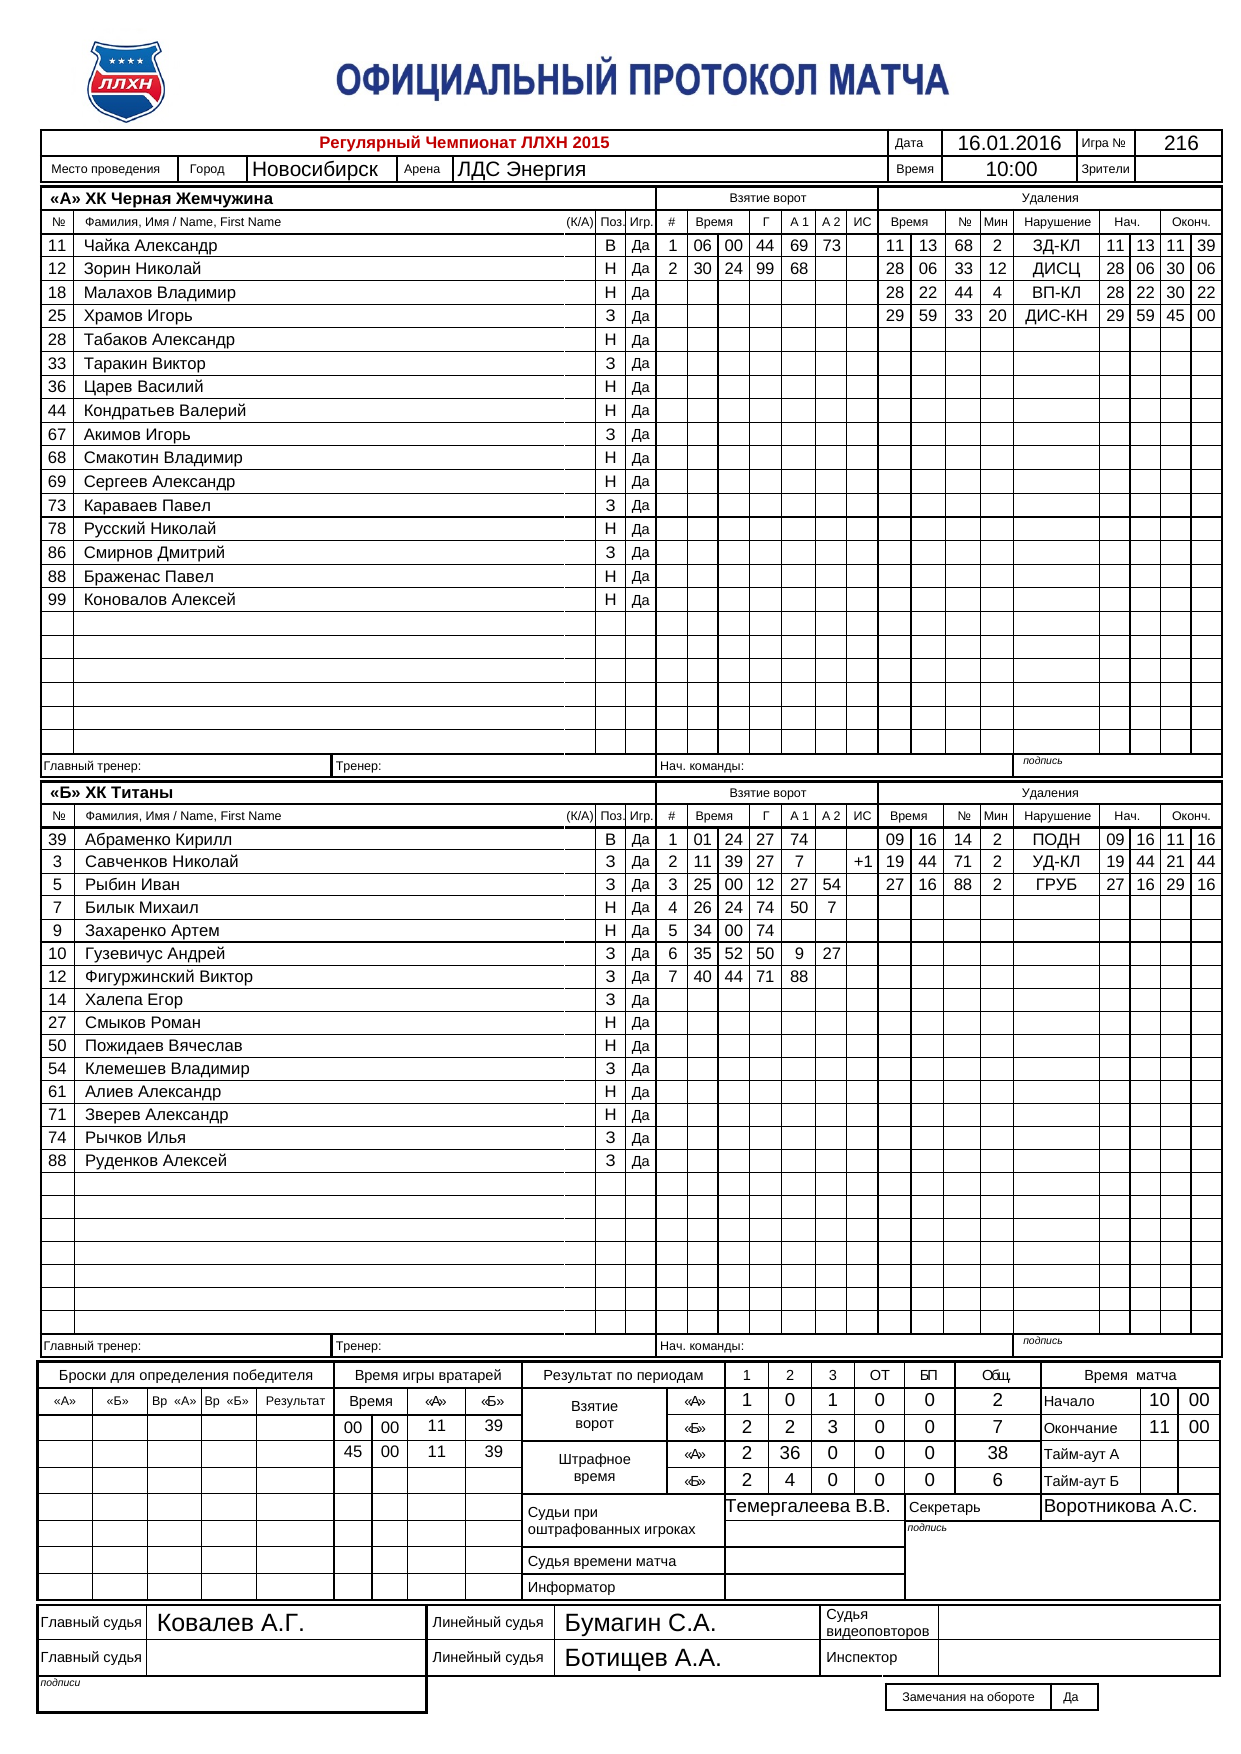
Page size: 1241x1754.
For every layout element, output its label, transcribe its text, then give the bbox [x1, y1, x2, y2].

table_cell [816, 376, 846, 398]
table_cell Нач. [1100, 211, 1160, 233]
table_cell [1131, 1081, 1160, 1103]
table_cell [1014, 1150, 1099, 1172]
table_cell [847, 1081, 877, 1103]
table_cell [1014, 1311, 1099, 1333]
table_cell [719, 1150, 749, 1172]
table_cell [719, 1265, 749, 1287]
table_cell [1131, 1058, 1160, 1079]
table_cell [565, 1219, 595, 1241]
table_cell 27 [42, 1012, 74, 1033]
table_cell [565, 423, 595, 445]
table_cell 50 [782, 896, 815, 918]
table_cell [750, 1104, 781, 1126]
table_cell [750, 281, 781, 303]
table_cell 61 [42, 1081, 74, 1103]
table_cell [750, 328, 781, 351]
table_cell Сергеев Александр [74, 470, 564, 493]
table_cell [912, 683, 945, 706]
table_cell [1192, 470, 1221, 493]
table_cell [719, 636, 749, 658]
table_cell [1192, 1058, 1221, 1079]
table_cell [750, 565, 781, 587]
table_cell [1014, 1058, 1099, 1079]
table_cell [1131, 352, 1160, 374]
table_cell [565, 829, 595, 849]
table_cell [1131, 588, 1160, 611]
table_header Время матча [1042, 1363, 1219, 1387]
table_cell [1100, 1288, 1129, 1310]
table_cell [1014, 446, 1099, 469]
table_cell 00 [1179, 1415, 1219, 1440]
table_cell [1192, 423, 1221, 445]
table_cell [565, 966, 595, 987]
table_cell [1161, 423, 1190, 445]
table_cell [626, 1265, 655, 1287]
table_cell [782, 659, 815, 682]
table_cell [946, 399, 980, 422]
table_cell Н [596, 1104, 625, 1126]
table_cell Да [626, 588, 655, 611]
table_cell [688, 376, 717, 398]
table_cell [879, 612, 910, 634]
table_header Время игры вратарей [335, 1363, 521, 1387]
table_cell [879, 423, 910, 445]
table_cell [39, 1547, 92, 1573]
table_cell 0 [812, 1468, 854, 1493]
table_cell [1014, 943, 1099, 964]
table_cell подпись [906, 1522, 1219, 1599]
table_cell Время [879, 805, 943, 826]
table_cell [688, 494, 717, 516]
table_cell [1192, 1242, 1221, 1264]
table_cell [1100, 328, 1129, 351]
table_cell [719, 1035, 749, 1057]
table_cell [981, 494, 1013, 516]
table_cell [946, 565, 980, 587]
table_cell 39 [42, 829, 74, 849]
table_cell Да [626, 235, 655, 256]
table_cell [1131, 1104, 1160, 1126]
table_cell [847, 281, 877, 303]
table_cell [565, 943, 595, 964]
table_cell [657, 659, 687, 682]
table_cell [1014, 636, 1099, 658]
table_cell Да [626, 423, 655, 445]
table_cell З [596, 352, 625, 374]
table_cell [981, 1104, 1013, 1126]
table_cell [688, 1196, 717, 1218]
table_cell [657, 328, 687, 351]
table_cell [782, 1242, 815, 1264]
table_cell [408, 1468, 465, 1493]
table_cell Вр «Б» [202, 1389, 256, 1413]
table_cell 16 [1131, 874, 1160, 895]
table_cell [75, 1173, 564, 1195]
table_cell Зверев Александр [75, 1104, 564, 1126]
table_cell [816, 1104, 846, 1126]
table_cell [1100, 1196, 1129, 1218]
table_cell [816, 1242, 846, 1264]
table_cell [373, 1521, 407, 1546]
table_cell [782, 1288, 815, 1310]
table_cell [1161, 399, 1190, 422]
table_cell [1192, 446, 1221, 469]
table_cell [912, 399, 945, 422]
table_cell [1192, 966, 1221, 987]
table_cell [912, 612, 945, 634]
table_cell [944, 1012, 980, 1033]
table_cell 00 [719, 235, 749, 256]
table_cell [1161, 943, 1190, 964]
table_cell [879, 352, 910, 374]
table_cell [688, 989, 717, 1011]
table_cell Да [626, 1058, 655, 1079]
table_cell Время [879, 211, 945, 233]
table_cell [1161, 1104, 1190, 1126]
table_cell [565, 352, 595, 374]
table_cell [1014, 1242, 1099, 1264]
table_cell [816, 1081, 846, 1103]
table_cell 39 [466, 1416, 521, 1440]
table_cell [1100, 423, 1129, 445]
table_cell [657, 399, 687, 422]
table_cell Пожидаев Вячеслав [75, 1035, 564, 1057]
table_cell Н [596, 257, 625, 280]
table_cell [981, 541, 1013, 564]
table_cell Да [626, 896, 655, 918]
table_cell 88 [782, 966, 815, 987]
table_cell 3 [812, 1415, 854, 1440]
table_cell [565, 707, 595, 729]
table_cell [719, 1127, 749, 1149]
table_cell [565, 399, 595, 422]
table_cell [946, 470, 980, 493]
table_cell Да [626, 446, 655, 469]
table_cell [782, 707, 815, 729]
table_cell [816, 541, 846, 564]
table_cell [782, 352, 815, 374]
table_cell [1014, 966, 1099, 987]
table_cell [1161, 328, 1190, 351]
table_cell [1100, 1150, 1129, 1172]
table_cell [1100, 707, 1129, 729]
table_cell 22 [1131, 281, 1160, 303]
table_cell [1131, 328, 1160, 351]
table_cell Тренер: [333, 1335, 655, 1356]
table_cell [782, 1219, 815, 1241]
table_cell [1192, 659, 1221, 682]
table_cell [565, 1035, 595, 1057]
table_cell [944, 1081, 980, 1103]
table_cell [816, 966, 846, 987]
table_cell [1131, 1219, 1160, 1241]
table_header Замечания на обороте [887, 1685, 1050, 1709]
table_cell [148, 1416, 201, 1440]
table_cell [1131, 1012, 1160, 1033]
table_cell [688, 565, 717, 587]
table_cell Да [626, 989, 655, 1011]
table_cell [981, 1265, 1013, 1287]
table_cell [879, 1311, 910, 1333]
table_cell 16 [912, 874, 943, 895]
table_cell Руденков Алексей [75, 1150, 564, 1172]
table_cell [1100, 588, 1129, 611]
table_cell [981, 1035, 1013, 1057]
table_cell Оконч. [1161, 805, 1221, 826]
table_cell [626, 636, 655, 658]
table_cell [816, 730, 846, 753]
table_cell 0 [812, 1442, 854, 1467]
table_cell [750, 612, 781, 634]
table_cell [879, 683, 910, 706]
table_cell [981, 352, 1013, 374]
table_cell 35 [688, 943, 717, 964]
table_cell 14 [944, 829, 980, 849]
table_cell А 1 [782, 211, 815, 233]
table_cell [719, 1196, 749, 1218]
table_cell З [596, 850, 625, 872]
table_cell [981, 376, 1013, 398]
table_cell [1131, 1173, 1160, 1195]
table_cell [847, 659, 877, 682]
table_cell [750, 376, 781, 398]
table_cell [981, 683, 1013, 706]
table_cell З [596, 1058, 625, 1079]
table_cell [879, 989, 910, 1011]
table_cell [981, 730, 1013, 753]
table_cell 54 [816, 874, 846, 895]
table_cell [1014, 494, 1099, 516]
table_cell [565, 494, 595, 516]
table_cell [879, 518, 910, 540]
table_cell [93, 1468, 147, 1493]
table_cell [816, 636, 846, 658]
table_cell [565, 470, 595, 493]
table_cell Да [626, 494, 655, 516]
table_cell Караваев Павел [74, 494, 564, 516]
table_cell 99 [750, 257, 781, 280]
table_cell [688, 1311, 717, 1333]
table_cell [373, 1468, 407, 1493]
table_cell [596, 1196, 625, 1218]
table_cell [42, 1242, 74, 1264]
table_cell 06 [688, 235, 717, 256]
table_cell 19 [879, 850, 910, 872]
table_cell [1161, 376, 1190, 398]
table_cell Судья времени матча [523, 1548, 724, 1573]
table_cell З [596, 494, 625, 516]
table_cell 13 [1131, 235, 1160, 256]
table_cell [565, 305, 595, 327]
table_cell [565, 659, 595, 682]
table_cell [657, 518, 687, 540]
table_cell [657, 1012, 687, 1033]
table_cell [782, 376, 815, 398]
table_cell [912, 565, 945, 587]
table_cell 11 [42, 235, 73, 256]
table_cell [946, 518, 980, 540]
table_cell 86 [42, 541, 73, 564]
table_cell 1 [657, 235, 687, 256]
table_cell [408, 1574, 465, 1599]
table_cell [944, 1265, 980, 1287]
table_cell [981, 943, 1013, 964]
table_cell УД-КЛ [1014, 850, 1099, 872]
table_cell [847, 730, 877, 753]
table_cell Халепа Егор [75, 989, 564, 1011]
table_cell Н [596, 920, 625, 941]
table_cell [1100, 1219, 1129, 1241]
table_cell [719, 541, 749, 564]
table_cell Таракин Виктор [74, 352, 564, 374]
table_cell 2 [726, 1415, 768, 1440]
table_cell [657, 305, 687, 327]
table_cell [565, 920, 595, 941]
table_cell [1192, 328, 1221, 351]
table_cell [1161, 920, 1190, 941]
table_cell [782, 446, 815, 469]
table_cell [946, 730, 980, 753]
table_cell [1161, 565, 1190, 587]
table_cell 45 [1161, 305, 1190, 327]
table_cell 6 [657, 943, 687, 964]
table_cell [626, 1196, 655, 1218]
table_cell [719, 1311, 749, 1333]
table_cell Г [750, 211, 781, 233]
table_cell З [596, 423, 625, 445]
table_cell [1131, 518, 1160, 540]
table_cell 16 [912, 829, 943, 849]
table_cell [750, 1127, 781, 1149]
table_cell [1100, 399, 1129, 422]
table_cell [946, 683, 980, 706]
table_cell [1161, 612, 1190, 634]
table_cell [946, 588, 980, 611]
table_cell Судьи при оштрафованных игроках [523, 1495, 724, 1546]
table_cell [1192, 612, 1221, 634]
table_cell 34 [688, 920, 717, 941]
table_cell [719, 1242, 749, 1264]
table_cell # [657, 211, 687, 233]
table_cell [565, 1058, 595, 1079]
table_cell [750, 1058, 781, 1079]
table_cell [816, 850, 846, 872]
table_cell [719, 376, 749, 398]
table_cell [981, 588, 1013, 611]
table_cell [257, 1574, 333, 1599]
table_cell [565, 257, 595, 280]
table_cell [1192, 1035, 1221, 1057]
table_cell 73 [816, 235, 846, 256]
table_cell [39, 1494, 92, 1520]
table_cell [1014, 1104, 1099, 1126]
table_cell [1131, 494, 1160, 516]
table_cell [93, 1494, 147, 1520]
table_cell [335, 1468, 371, 1493]
table_cell [1100, 943, 1129, 964]
table_cell [1161, 352, 1190, 374]
table_cell [719, 281, 749, 303]
table_cell 24 [719, 896, 749, 918]
table_cell 44 [719, 966, 749, 987]
table_cell [1014, 588, 1099, 611]
table_cell [1192, 352, 1221, 374]
table_cell [912, 1311, 943, 1333]
table_cell [1014, 470, 1099, 493]
table_cell [1192, 636, 1221, 658]
table_cell 36 [42, 376, 73, 398]
table_header Да [1052, 1685, 1097, 1709]
table_header БП [905, 1363, 954, 1387]
table_cell [847, 423, 877, 445]
table_cell [74, 730, 564, 753]
table_cell [981, 423, 1013, 445]
table_cell [847, 494, 877, 516]
table_cell [879, 1265, 910, 1287]
table_cell [946, 352, 980, 374]
table_cell [944, 896, 980, 918]
table_cell [750, 1196, 781, 1218]
table_cell Секретарь [906, 1495, 1040, 1520]
table_cell [657, 1173, 687, 1195]
table_cell 29 [1161, 874, 1190, 895]
table_cell [657, 588, 687, 611]
table_cell [946, 636, 980, 658]
table_cell ИС [847, 805, 877, 826]
table_cell З [596, 541, 625, 564]
table_cell [750, 494, 781, 516]
table_cell Захаренко Артем [75, 920, 564, 941]
table_cell [1192, 1173, 1221, 1195]
table_cell 36 [769, 1442, 811, 1467]
table_cell [719, 1058, 749, 1079]
table_cell [719, 730, 749, 753]
table_cell 16 [1131, 829, 1160, 849]
table_cell [1131, 376, 1160, 398]
table_cell [782, 470, 815, 493]
table_cell 2 [657, 257, 687, 280]
table_cell [719, 989, 749, 1011]
table_cell [847, 588, 877, 611]
table_cell Поз. [596, 805, 625, 826]
table_cell [657, 636, 687, 658]
table_cell [657, 1288, 687, 1310]
table_cell [1131, 636, 1160, 658]
table_cell [466, 1574, 521, 1599]
table_cell # [657, 805, 687, 826]
table_cell [1100, 541, 1129, 564]
table_header 1 [726, 1363, 768, 1387]
table_cell [596, 1242, 625, 1264]
table_cell [1100, 352, 1129, 374]
table_cell 21 [1161, 850, 1190, 872]
table_cell [626, 659, 655, 682]
table_cell Фамилия, Имя / Name, First Name [74, 211, 565, 233]
table_cell Н [596, 1035, 625, 1057]
table_cell [879, 1012, 910, 1033]
table_cell [1131, 683, 1160, 706]
table_cell [847, 989, 877, 1011]
table_cell [944, 1104, 980, 1126]
table_cell [782, 1311, 815, 1333]
table_cell [148, 1574, 201, 1599]
table_cell [1161, 707, 1190, 729]
table_cell [1131, 399, 1160, 422]
table_cell [944, 1219, 980, 1241]
table_cell [1131, 1035, 1160, 1057]
table_cell 67 [42, 423, 73, 445]
table_cell Да [626, 257, 655, 280]
table_cell [981, 1219, 1013, 1241]
table_cell [93, 1521, 147, 1546]
table_cell [981, 920, 1013, 941]
table_cell [688, 730, 717, 753]
table_cell 39 [1192, 235, 1221, 256]
table_header 2 [769, 1363, 811, 1387]
table_cell Начало [1042, 1389, 1140, 1413]
table_cell [565, 1012, 595, 1033]
table_cell [750, 423, 781, 445]
table_cell [816, 494, 846, 516]
table_cell Арена [398, 157, 452, 181]
table_cell [879, 1196, 910, 1218]
table_cell [944, 1127, 980, 1149]
table_cell [1192, 683, 1221, 706]
table_cell 11 [1161, 829, 1190, 849]
table_cell [1161, 494, 1190, 516]
table_cell [847, 1265, 877, 1287]
table_cell [408, 1521, 465, 1546]
table_cell 0 [769, 1389, 811, 1413]
table_cell [847, 352, 877, 374]
table_cell 88 [42, 1150, 74, 1172]
table_cell [981, 565, 1013, 587]
table_cell [912, 423, 945, 445]
table_cell [688, 518, 717, 540]
table_cell [657, 494, 687, 516]
table_cell 27 [750, 850, 781, 872]
table_cell [750, 1311, 781, 1333]
table_cell Окончание [1042, 1415, 1140, 1440]
table_cell 12 [42, 257, 73, 280]
table_cell [750, 1035, 781, 1057]
table_cell 2 [657, 850, 687, 872]
table_cell [657, 1196, 687, 1218]
table_cell [42, 1219, 74, 1241]
table_cell Поз. [596, 211, 625, 233]
table_cell Фамилия, Имя / Name, First Name [75, 805, 565, 826]
table_header Игра № [1078, 131, 1134, 155]
table_cell [912, 1288, 943, 1310]
table_cell [75, 1311, 564, 1333]
table_cell [1161, 1288, 1190, 1310]
table_cell Время [335, 1389, 407, 1413]
table_cell [719, 470, 749, 493]
table_cell [1131, 423, 1160, 445]
table_cell Да [626, 850, 655, 872]
table_cell [1161, 636, 1190, 658]
table_cell [879, 1127, 910, 1149]
table_header Результат по периодам [523, 1363, 724, 1387]
table_cell Нач. [1100, 805, 1160, 826]
table_cell [202, 1547, 256, 1573]
table_cell [1014, 541, 1099, 564]
table_cell 0 [905, 1389, 954, 1413]
table_cell [1014, 1265, 1099, 1287]
table_cell [1192, 1311, 1221, 1333]
table_cell 3 [42, 850, 74, 872]
table_cell Смирнов Дмитрий [74, 541, 564, 564]
table_cell [1161, 1219, 1190, 1241]
table_cell Да [626, 352, 655, 374]
table_cell Главный судья [39, 1606, 146, 1639]
table_cell [816, 1127, 846, 1149]
table_cell [750, 446, 781, 469]
table_cell [39, 1416, 92, 1440]
table_cell [75, 1196, 564, 1218]
table_cell 7 [816, 896, 846, 918]
table_cell Мин [981, 211, 1013, 233]
table_cell [912, 636, 945, 658]
table_cell [565, 1288, 595, 1310]
table_cell [944, 920, 980, 941]
table_cell [719, 1173, 749, 1195]
table_cell [1161, 470, 1190, 493]
table_cell [596, 707, 625, 729]
table_cell [847, 376, 877, 398]
table_cell [912, 588, 945, 611]
table_cell [912, 494, 945, 516]
table_cell [1161, 659, 1190, 682]
table_cell [42, 730, 73, 753]
table_cell [565, 1081, 595, 1103]
table_cell [565, 235, 595, 256]
table_cell [1014, 1196, 1099, 1218]
table_cell [847, 399, 877, 422]
table_cell 45 [335, 1441, 371, 1467]
table_cell Да [626, 470, 655, 493]
table_cell [750, 305, 781, 327]
table_cell [148, 1547, 201, 1573]
table_cell [816, 281, 846, 303]
table_cell 74 [750, 896, 781, 918]
table_cell Да [626, 305, 655, 327]
table_cell Кондратьев Валерий [74, 399, 564, 422]
table_cell [782, 494, 815, 516]
table_cell Да [626, 1104, 655, 1126]
table_cell [981, 896, 1013, 918]
table_cell [1192, 541, 1221, 564]
table_cell [688, 1035, 717, 1057]
table_cell Да [626, 829, 655, 849]
table_cell [946, 541, 980, 564]
table_cell [912, 943, 943, 964]
table_cell [1100, 1311, 1129, 1333]
table_cell [1161, 518, 1190, 540]
table_cell Н [596, 518, 625, 540]
table_cell 3 [657, 874, 687, 895]
table_cell [75, 1265, 564, 1287]
table_header Регулярный Чемпионат ЛЛХН 2015 [42, 131, 887, 155]
table_cell А 1 [782, 805, 815, 826]
table_cell [39, 1441, 92, 1467]
table_cell [816, 470, 846, 493]
table_cell [719, 494, 749, 516]
table_cell [816, 612, 846, 634]
table_cell Главный тренер: [42, 755, 330, 776]
table_cell [782, 565, 815, 587]
table_cell 27 [1100, 874, 1129, 895]
table_cell [847, 1311, 877, 1333]
table_cell Н [596, 376, 625, 398]
table_cell 2 [769, 1415, 811, 1440]
table_cell 9 [42, 920, 74, 941]
table_cell 24 [719, 829, 749, 849]
table_cell [847, 235, 877, 256]
table_cell Да [626, 966, 655, 987]
table_cell [946, 659, 980, 682]
table_cell «А» [668, 1442, 724, 1467]
table_cell З [596, 989, 625, 1011]
table_cell [912, 989, 943, 1011]
table_cell ВП-КЛ [1014, 281, 1099, 303]
table_cell № [42, 211, 73, 233]
table_cell [75, 1219, 564, 1241]
table_cell [565, 565, 595, 587]
table_cell 11 [408, 1416, 465, 1440]
table_cell 74 [750, 920, 781, 941]
table_cell ИС [847, 211, 877, 233]
table_cell [1014, 399, 1099, 422]
table_cell [981, 446, 1013, 469]
table_cell [719, 352, 749, 374]
table_cell [879, 659, 910, 682]
table_cell «Б » [466, 1389, 521, 1413]
table_cell [1100, 896, 1129, 918]
table_cell 0 [855, 1442, 904, 1467]
table_cell 78 [42, 518, 73, 540]
table_cell [847, 920, 877, 941]
table_cell (К/А) [565, 211, 595, 233]
table_cell [1131, 920, 1160, 941]
table_cell Н [596, 328, 625, 351]
table_cell 54 [42, 1058, 74, 1079]
table_cell Храмов Игорь [74, 305, 564, 327]
table_cell [1161, 1265, 1190, 1287]
table_cell [750, 1081, 781, 1103]
table_cell [1192, 1127, 1221, 1149]
table_cell [912, 1058, 943, 1079]
table_cell [912, 966, 943, 987]
table_cell 1 [812, 1389, 854, 1413]
table_cell [596, 636, 625, 658]
table_cell [816, 305, 846, 327]
table_cell 12 [42, 966, 74, 987]
table_cell [816, 1311, 846, 1333]
table_cell [981, 1196, 1013, 1218]
table_header 3 [812, 1363, 854, 1387]
table_cell Смакотин Владимир [74, 446, 564, 469]
table_cell «А» [668, 1389, 724, 1413]
table_cell [883, 1677, 1220, 1681]
table_cell [879, 376, 910, 398]
table_cell [782, 1173, 815, 1195]
table_cell [148, 1441, 201, 1467]
table_cell 74 [782, 829, 815, 849]
table_cell [1161, 1311, 1190, 1333]
table_cell [1014, 920, 1099, 941]
table_cell [688, 1081, 717, 1103]
table_cell 28 [879, 281, 910, 303]
table_cell [335, 1521, 371, 1546]
table_cell [816, 1196, 846, 1218]
table_cell [626, 1242, 655, 1264]
table_cell З [596, 874, 625, 895]
table_cell 16 [1192, 874, 1221, 895]
table_cell Зрители [1078, 157, 1134, 181]
table_cell [782, 328, 815, 351]
table_cell Нарушение [1014, 211, 1099, 233]
table_cell [912, 1173, 943, 1195]
table_cell [719, 1288, 749, 1310]
table_cell [719, 328, 749, 351]
table_cell [1100, 659, 1129, 682]
table_cell [565, 636, 595, 658]
table_cell [1161, 446, 1190, 469]
table_cell [1100, 1127, 1129, 1149]
table_cell Да [626, 1012, 655, 1033]
table_cell [657, 446, 687, 469]
table_cell [879, 328, 910, 351]
table_cell [847, 1196, 877, 1218]
table_cell [1014, 1035, 1099, 1057]
table_cell 20 [981, 305, 1013, 327]
table_cell 00 [719, 920, 749, 941]
table_cell [981, 707, 1013, 729]
table_cell 88 [42, 565, 73, 587]
table_cell [1014, 423, 1099, 445]
table_cell 2 [981, 829, 1013, 849]
table_cell Коновалов Алексей [74, 588, 564, 611]
table_cell [847, 896, 877, 918]
table_cell [1192, 1219, 1221, 1241]
table_cell [847, 1012, 877, 1033]
table_cell [1161, 588, 1190, 611]
table_cell «Б» [93, 1389, 147, 1413]
table_cell [750, 518, 781, 540]
table_cell [912, 328, 945, 351]
table_cell [39, 1574, 92, 1599]
table_cell [750, 541, 781, 564]
table_header ОТ [855, 1363, 904, 1387]
table_cell [750, 1219, 781, 1241]
table_header Удаления [879, 783, 1221, 803]
table_cell Главный судья [39, 1640, 146, 1675]
table_cell [782, 730, 815, 753]
table_cell № [946, 211, 980, 233]
table_cell Фигуржинский Виктор [75, 966, 564, 987]
table_cell [981, 989, 1013, 1011]
table_cell 39 [719, 850, 749, 872]
table_cell 27 [816, 943, 846, 964]
table_cell [565, 1242, 595, 1264]
table_cell [946, 707, 980, 729]
table_cell [1100, 1058, 1129, 1079]
table_cell [596, 730, 625, 753]
table_cell 59 [912, 305, 945, 327]
table_cell [750, 683, 781, 706]
table_cell [816, 518, 846, 540]
table_cell [782, 1265, 815, 1287]
table_cell Игр. [626, 805, 655, 826]
table_cell [981, 1242, 1013, 1264]
table_cell [202, 1494, 256, 1520]
table_cell 73 [42, 494, 73, 516]
table_cell 2 [956, 1389, 1040, 1413]
table_cell 9 [782, 943, 815, 964]
table_cell 71 [42, 1104, 74, 1126]
table_cell [816, 683, 846, 706]
table_cell 7 [657, 966, 687, 987]
table_cell Г [750, 805, 781, 826]
table_cell [847, 829, 877, 849]
table_cell [1131, 730, 1160, 753]
table_cell [657, 1265, 687, 1287]
table_cell 11 [1100, 235, 1129, 256]
table_cell [719, 565, 749, 587]
table_cell [912, 1035, 943, 1057]
table_cell Да [626, 281, 655, 303]
table_cell [847, 683, 877, 706]
table_cell 69 [42, 470, 73, 493]
table_cell [565, 1311, 595, 1333]
table_cell Клемешев Владимир [75, 1058, 564, 1079]
table_cell [596, 1311, 625, 1333]
table_cell 4 [981, 281, 1013, 303]
table_cell [946, 376, 980, 398]
table_cell [1014, 1173, 1099, 1195]
table_cell [1192, 588, 1221, 611]
table_cell [565, 874, 595, 895]
table_cell [782, 423, 815, 445]
table_cell Зорин Николай [74, 257, 564, 280]
table_cell [565, 850, 595, 872]
table_cell Тайм-аут Б [1042, 1468, 1140, 1493]
table_cell [93, 1441, 147, 1467]
table_cell 25 [688, 874, 717, 895]
table_cell [1014, 989, 1099, 1011]
table_cell [1100, 1081, 1129, 1103]
table_cell [847, 636, 877, 658]
table_cell [1131, 541, 1160, 564]
table_cell [1131, 896, 1160, 918]
table_cell [1014, 1081, 1099, 1103]
table_cell [335, 1547, 371, 1573]
table_cell [750, 636, 781, 658]
table_cell [1192, 399, 1221, 422]
table_cell 11 [1141, 1415, 1177, 1440]
table_cell [782, 1012, 815, 1033]
table_cell [816, 399, 846, 422]
table_cell [879, 446, 910, 469]
table_cell [596, 659, 625, 682]
table_cell [1100, 1035, 1129, 1057]
table_cell Нач. команды: [657, 755, 1012, 776]
table_cell [879, 541, 910, 564]
table_cell [1100, 518, 1129, 540]
table_cell [657, 1035, 687, 1057]
table_cell [1161, 683, 1190, 706]
table_cell [719, 399, 749, 422]
table_cell Тайм-аут А [1042, 1441, 1140, 1467]
table_cell [657, 1219, 687, 1241]
table_cell ДИС-КН [1014, 305, 1099, 327]
table_cell 27 [782, 874, 815, 895]
table_cell [688, 446, 717, 469]
table_cell Линейный судья [428, 1606, 554, 1639]
table_cell [1192, 1150, 1221, 1172]
table_cell [750, 588, 781, 611]
table_cell [688, 588, 717, 611]
table_cell [912, 1127, 943, 1149]
table_cell [657, 730, 687, 753]
table_cell подписи [39, 1677, 425, 1711]
table_cell [657, 1058, 687, 1079]
table_cell [565, 989, 595, 1011]
table_cell [688, 659, 717, 682]
table_cell Нач. команды: [657, 1335, 1012, 1356]
table_cell [74, 636, 564, 658]
table_cell [1014, 1219, 1099, 1241]
table_cell [912, 730, 945, 753]
table_cell [879, 1081, 910, 1103]
table_cell Да [626, 541, 655, 564]
table_cell [657, 612, 687, 634]
table_cell [596, 1219, 625, 1241]
table_cell № [42, 805, 74, 826]
table_cell [1014, 612, 1099, 634]
table_cell [816, 1265, 846, 1287]
table_cell [1131, 446, 1160, 469]
table_cell 44 [1192, 850, 1221, 872]
table_cell Да [626, 874, 655, 895]
table_cell [847, 1150, 877, 1172]
table_cell 4 [657, 896, 687, 918]
table_cell [879, 1035, 910, 1057]
table_cell [1131, 989, 1160, 1011]
table_cell «Б» [668, 1468, 724, 1493]
table_cell [565, 612, 595, 634]
table_cell [373, 1574, 407, 1599]
table_cell [1100, 1104, 1129, 1126]
table_cell 71 [750, 966, 781, 987]
table_cell Русский Николай [74, 518, 564, 540]
table_cell [1192, 1104, 1221, 1126]
table_cell Ботищев А.А. [555, 1640, 819, 1675]
table_cell [1131, 1242, 1160, 1264]
table_cell [688, 305, 717, 327]
table_cell [939, 1606, 1219, 1639]
table_cell [1179, 1468, 1219, 1493]
table_cell [1100, 446, 1129, 469]
table_cell [816, 659, 846, 682]
table_cell [782, 518, 815, 540]
table_cell [1192, 730, 1221, 753]
table_cell [688, 1173, 717, 1195]
table_cell [847, 1288, 877, 1310]
table_cell [847, 305, 877, 327]
table_cell [1100, 494, 1129, 516]
table_cell Н [596, 446, 625, 469]
table_cell 14 [42, 989, 74, 1011]
table_cell «А» [408, 1389, 465, 1413]
table_cell [879, 707, 910, 729]
table_cell Город [179, 157, 246, 181]
table_cell [1161, 1196, 1190, 1218]
table_cell [1131, 1196, 1160, 1218]
table_cell 2 [726, 1468, 768, 1493]
table_cell [657, 989, 687, 1011]
table_cell [981, 966, 1013, 987]
table_cell Мин [981, 805, 1013, 826]
table_cell [879, 730, 910, 753]
table_cell [912, 1196, 943, 1218]
table_cell [688, 1242, 717, 1264]
table_cell [657, 707, 687, 729]
table_cell [1131, 659, 1160, 682]
table_cell [750, 1012, 781, 1033]
table_cell [42, 612, 73, 634]
table_cell Н [596, 896, 625, 918]
table_cell [373, 1494, 407, 1520]
table_cell [1014, 1012, 1099, 1033]
table_cell Абраменко Кирилл [75, 829, 564, 849]
table_cell [565, 376, 595, 398]
table_cell Табаков Александр [74, 328, 564, 351]
table_cell [408, 1494, 465, 1520]
picture [5, 28, 1179, 129]
table_cell Да [626, 376, 655, 398]
table_cell [816, 1012, 846, 1033]
table_cell 00 [1179, 1389, 1219, 1413]
table_cell [750, 1242, 781, 1264]
table_cell [912, 659, 945, 682]
table_cell [981, 328, 1013, 351]
table_cell [912, 1219, 943, 1241]
table_cell 44 [750, 235, 781, 256]
table_cell 0 [855, 1468, 904, 1493]
table_cell 28 [1100, 281, 1129, 303]
table_cell 50 [750, 943, 781, 964]
table_cell [944, 1058, 980, 1079]
table_cell [912, 1150, 943, 1172]
table_cell Да [626, 399, 655, 422]
table_cell [42, 1196, 74, 1218]
table_cell [719, 612, 749, 634]
table_cell Н [596, 1012, 625, 1033]
table_cell [750, 1150, 781, 1172]
table_cell Да [626, 1035, 655, 1057]
table_cell [335, 1574, 371, 1599]
table_header Взятие ворот [657, 783, 877, 803]
table_cell [981, 1012, 1013, 1033]
table_cell 99 [42, 588, 73, 611]
table_cell 0 [855, 1389, 904, 1413]
table_cell [1192, 920, 1221, 941]
table_cell [408, 1547, 465, 1573]
table_cell 13 [912, 235, 945, 256]
table_cell 25 [42, 305, 73, 327]
table_cell [688, 612, 717, 634]
table_cell [688, 1265, 717, 1287]
table_cell 5 [657, 920, 687, 941]
table_cell [657, 281, 687, 303]
table_cell Савченков Николай [75, 850, 564, 872]
table_cell [202, 1574, 256, 1599]
table_cell [202, 1521, 256, 1546]
table_cell 28 [879, 257, 910, 280]
table_cell [750, 1173, 781, 1195]
table_cell [750, 470, 781, 493]
table_cell 12 [981, 257, 1013, 280]
table_cell [847, 1173, 877, 1195]
table_cell 59 [1131, 305, 1160, 327]
table_cell [1131, 1127, 1160, 1149]
table_cell [1014, 376, 1099, 398]
table_cell [719, 423, 749, 445]
table_cell 5 [42, 874, 74, 895]
table_cell [1161, 1058, 1190, 1079]
table_cell 27 [879, 874, 910, 895]
table_cell подпись [1014, 1335, 1221, 1356]
table_cell [719, 446, 749, 469]
table_cell В [596, 235, 625, 256]
table_cell [847, 257, 877, 280]
table_cell [816, 588, 846, 611]
table_cell [688, 683, 717, 706]
table_cell Да [626, 920, 655, 941]
table_cell Темергалеева В.В. [726, 1495, 904, 1520]
table_cell 06 [1192, 257, 1221, 280]
table_cell [719, 659, 749, 682]
table_header Дата [889, 131, 941, 155]
table_cell 68 [782, 257, 815, 280]
table_cell [879, 896, 910, 918]
table_cell 39 [466, 1441, 521, 1467]
table_cell [981, 659, 1013, 682]
table_cell [719, 1219, 749, 1241]
table_cell 30 [1161, 281, 1190, 303]
table_cell З [596, 305, 625, 327]
table_cell [847, 707, 877, 729]
table_cell [782, 1150, 815, 1172]
table_cell Акимов Игорь [74, 423, 564, 445]
table_cell [782, 989, 815, 1011]
table_cell 40 [688, 966, 717, 987]
table_cell [42, 636, 73, 658]
table_cell [202, 1468, 256, 1493]
table_cell [879, 1104, 910, 1126]
table_cell 27 [750, 829, 781, 849]
table_cell Н [596, 1081, 625, 1103]
table_cell [847, 328, 877, 351]
table_cell (К/А) [565, 805, 595, 826]
table_cell [847, 612, 877, 634]
table_cell [688, 1058, 717, 1079]
table_cell [816, 1150, 846, 1172]
table_cell [42, 1288, 74, 1310]
table_header Броски для определения победителя [39, 1363, 333, 1387]
table_cell [816, 446, 846, 469]
table_cell [1161, 1081, 1190, 1103]
table_cell [565, 541, 595, 564]
table_cell +1 [847, 850, 877, 872]
table_cell [1192, 1196, 1221, 1218]
table_cell [782, 1058, 815, 1079]
table_cell [946, 423, 980, 445]
table_cell 68 [42, 446, 73, 469]
table_cell [750, 730, 781, 753]
table_cell 44 [1131, 850, 1160, 872]
table_cell [847, 518, 877, 540]
table_cell З [596, 966, 625, 987]
table_cell [466, 1468, 521, 1493]
table_cell 0 [855, 1415, 904, 1440]
table_cell [93, 1547, 147, 1573]
table_cell [879, 1150, 910, 1172]
table_cell [719, 1081, 749, 1103]
table_cell [626, 612, 655, 634]
table_cell [782, 399, 815, 422]
table_cell [1131, 966, 1160, 987]
table_cell [939, 1640, 1219, 1675]
table_header Взятие ворот [657, 188, 877, 209]
table_cell А 2 [816, 805, 846, 826]
table_cell [726, 1521, 904, 1546]
table_cell [912, 376, 945, 398]
table_cell [1131, 943, 1160, 964]
table_cell 19 [1100, 850, 1129, 872]
table_cell [1131, 707, 1160, 729]
table_cell [981, 1081, 1013, 1103]
table_cell 1 [726, 1389, 768, 1413]
table_cell [879, 636, 910, 658]
table_cell [719, 518, 749, 540]
table_cell [1192, 1265, 1221, 1287]
table_cell [847, 966, 877, 987]
table_cell [657, 1242, 687, 1264]
table_cell [1161, 730, 1190, 753]
table_cell 28 [42, 328, 73, 351]
table_cell [565, 446, 595, 469]
table_cell 11 [688, 850, 717, 872]
table_cell [782, 920, 815, 941]
table_cell [626, 730, 655, 753]
table_header «А» ХК Черная Жемчужина [42, 188, 655, 209]
table_cell [1131, 565, 1160, 587]
table_cell [1100, 612, 1129, 634]
table_cell [1161, 989, 1190, 1011]
table_cell [847, 1104, 877, 1126]
table_cell [1192, 1081, 1221, 1103]
table_cell [657, 1127, 687, 1149]
table_cell 7 [782, 850, 815, 872]
table_cell [257, 1494, 333, 1520]
table_cell [626, 1173, 655, 1195]
table_cell 2 [981, 235, 1013, 256]
table_cell Время [889, 157, 941, 181]
table_cell Рыбин Иван [75, 874, 564, 895]
table_cell [1161, 1035, 1190, 1057]
table_cell 29 [1100, 305, 1129, 327]
table_cell [1161, 896, 1190, 918]
table_cell [42, 707, 73, 729]
table_cell [688, 470, 717, 493]
table_cell [1014, 707, 1099, 729]
table_cell [912, 920, 943, 941]
table_cell [782, 305, 815, 327]
table_cell [847, 874, 877, 895]
table_cell [565, 896, 595, 918]
table_cell [750, 659, 781, 682]
table_cell Н [596, 281, 625, 303]
table_cell Да [626, 518, 655, 540]
table_cell [726, 1575, 904, 1599]
table_cell Н [596, 399, 625, 422]
table_cell [688, 707, 717, 729]
table_cell [944, 1035, 980, 1057]
table_cell Малахов Владимир [74, 281, 564, 303]
table_cell [565, 683, 595, 706]
table_cell [75, 1288, 564, 1310]
table_cell 68 [946, 235, 980, 256]
table_cell [944, 943, 980, 964]
table_cell № [944, 805, 980, 826]
table_cell [1192, 518, 1221, 540]
table_cell [1161, 1242, 1190, 1264]
table_cell [1100, 1012, 1129, 1033]
table_cell Да [626, 943, 655, 964]
table_cell [847, 565, 877, 587]
table_cell [1192, 1288, 1221, 1310]
table_cell [816, 1058, 846, 1079]
table_cell 88 [944, 874, 980, 895]
table_cell [981, 1173, 1013, 1195]
table_cell 16 [1192, 829, 1221, 849]
table_cell 10:00 [943, 157, 1076, 181]
table_cell [879, 494, 910, 516]
table_cell 4 [769, 1468, 811, 1493]
table_cell [257, 1441, 333, 1467]
table_cell [981, 1150, 1013, 1172]
table_cell [1192, 896, 1221, 918]
table_cell [74, 707, 564, 729]
table_cell [428, 1677, 882, 1711]
table_cell 24 [719, 257, 749, 280]
table_cell [816, 1219, 846, 1241]
table_cell [565, 1196, 595, 1218]
table_cell [847, 1242, 877, 1264]
table_cell [148, 1521, 201, 1546]
table_cell [946, 446, 980, 469]
table_cell [1161, 1127, 1190, 1149]
table_cell [688, 328, 717, 351]
table_cell [1100, 565, 1129, 587]
table_cell [750, 1265, 781, 1287]
table_cell Инспектор [821, 1640, 938, 1675]
table_cell подпись [1014, 755, 1221, 776]
table_cell [688, 1127, 717, 1149]
table_cell [688, 1288, 717, 1310]
table_cell [912, 470, 945, 493]
table_cell [626, 683, 655, 706]
table_cell [1014, 352, 1099, 374]
table_cell Игр. [626, 211, 655, 233]
table_cell [782, 541, 815, 564]
table_cell [816, 989, 846, 1011]
table_cell [1100, 636, 1129, 658]
table_cell 01 [688, 829, 717, 849]
table_cell [912, 1104, 943, 1126]
table_cell [1100, 1265, 1129, 1287]
table_cell [879, 470, 910, 493]
table_cell [946, 494, 980, 516]
table_cell [879, 399, 910, 422]
table_cell [726, 1548, 904, 1573]
table_cell [202, 1441, 256, 1467]
table_cell 6 [956, 1468, 1040, 1493]
table_cell 0 [905, 1415, 954, 1440]
table_cell [42, 659, 73, 682]
table_cell [1192, 707, 1221, 729]
table_cell [1014, 896, 1099, 918]
table_cell 10 [42, 943, 74, 964]
table_cell [879, 565, 910, 587]
table_cell [912, 896, 943, 918]
table_cell 44 [912, 850, 943, 872]
table_cell Время [688, 211, 749, 233]
table_cell [373, 1547, 407, 1573]
table_cell [816, 565, 846, 587]
table_cell [657, 470, 687, 493]
table_cell [816, 328, 846, 351]
table_cell [944, 966, 980, 987]
table_cell [782, 1196, 815, 1218]
table_header «Б» ХК Титаны [42, 783, 655, 803]
table_cell [1192, 989, 1221, 1011]
table_cell 09 [879, 829, 910, 849]
table_cell [626, 1311, 655, 1333]
table_cell [1100, 470, 1129, 493]
table_cell [944, 989, 980, 1011]
table_cell [39, 1468, 92, 1493]
table_cell [782, 1035, 815, 1057]
table_cell ЛДС Энергия [454, 157, 887, 181]
table_cell Да [626, 328, 655, 351]
table_cell 22 [912, 281, 945, 303]
table_cell [1014, 730, 1099, 753]
table_cell [879, 1242, 910, 1264]
table_cell [1099, 1682, 1220, 1711]
table_cell [565, 518, 595, 540]
table_cell [657, 541, 687, 564]
table_cell [944, 1196, 980, 1218]
table_cell З [596, 943, 625, 964]
table_cell [1100, 966, 1129, 987]
table_cell 52 [719, 943, 749, 964]
table_cell А 2 [816, 211, 846, 233]
table_cell [657, 1150, 687, 1172]
table_cell [782, 636, 815, 658]
table_cell Алиев Александр [75, 1081, 564, 1103]
table_cell [1141, 1468, 1177, 1493]
table_cell [944, 1242, 980, 1264]
table_cell Бумагин С.А. [555, 1606, 819, 1639]
table_cell [847, 1127, 877, 1149]
table_cell Н [596, 588, 625, 611]
table_cell [782, 1081, 815, 1103]
table_header Удаления [879, 188, 1221, 209]
table_cell [42, 1173, 74, 1195]
table_cell [944, 1288, 980, 1310]
table_cell [944, 1150, 980, 1172]
table_cell [981, 518, 1013, 540]
table_cell [1100, 989, 1129, 1011]
table_cell Время [688, 805, 749, 826]
table_cell [879, 1058, 910, 1079]
table_cell [1192, 376, 1221, 398]
table_cell Место проведения [42, 157, 177, 181]
table_cell [688, 1012, 717, 1033]
table_cell [1131, 470, 1160, 493]
table_cell [257, 1547, 333, 1573]
table_cell [1161, 966, 1190, 987]
table_cell [565, 1173, 595, 1195]
table_cell 33 [42, 352, 73, 374]
table_cell [946, 328, 980, 351]
table_cell 28 [1100, 257, 1129, 280]
table_cell [1192, 1012, 1221, 1033]
table_cell 0 [905, 1468, 954, 1493]
table_cell 2 [726, 1442, 768, 1467]
table_cell [750, 707, 781, 729]
table_cell В [596, 829, 625, 849]
table_cell [657, 376, 687, 398]
table_cell [879, 1288, 910, 1310]
table_cell [816, 707, 846, 729]
table_cell 44 [42, 399, 73, 422]
table_cell Н [596, 470, 625, 493]
table_cell [981, 636, 1013, 658]
table_cell [912, 1242, 943, 1264]
table_cell ДИСЦ [1014, 257, 1099, 280]
table_cell [657, 1104, 687, 1126]
table_cell 06 [912, 257, 945, 280]
table_cell Да [626, 565, 655, 587]
table_cell [42, 1265, 74, 1287]
table_cell 44 [946, 281, 980, 303]
table_cell [847, 1035, 877, 1057]
table_cell [816, 829, 846, 849]
table_cell [1192, 943, 1221, 964]
table_cell [565, 328, 595, 351]
table_cell [75, 1242, 564, 1264]
table_cell [816, 1173, 846, 1195]
table_cell 22 [1192, 281, 1221, 303]
table_cell [596, 1265, 625, 1287]
table_cell 11 [1161, 235, 1190, 256]
table_cell [1100, 376, 1129, 398]
table_cell [148, 1468, 201, 1493]
table_cell [565, 281, 595, 303]
table_cell [719, 683, 749, 706]
table_cell 7 [42, 896, 74, 918]
table_cell Да [626, 1127, 655, 1149]
table_cell [847, 470, 877, 493]
table_cell Да [626, 1150, 655, 1172]
table_cell [782, 612, 815, 634]
table_cell 29 [879, 305, 910, 327]
table_cell [912, 1081, 943, 1103]
table_cell Результат [257, 1389, 333, 1413]
table_cell Н [596, 565, 625, 587]
table_cell [1014, 659, 1099, 682]
table_cell [912, 707, 945, 729]
table_cell [782, 281, 815, 303]
table_cell Оконч. [1161, 211, 1221, 233]
table_cell Судья видеоповторов [821, 1606, 938, 1639]
table_cell [466, 1521, 521, 1546]
table_cell [1014, 518, 1099, 540]
table_cell [74, 683, 564, 706]
table_cell [688, 281, 717, 303]
table_cell [946, 612, 980, 634]
table_cell [912, 1265, 943, 1287]
table_cell 50 [42, 1035, 74, 1057]
table_cell ПОДН [1014, 829, 1099, 849]
table_cell 1 [657, 829, 687, 849]
table_cell [1161, 1173, 1190, 1195]
table_cell [147, 1640, 425, 1675]
table_cell ГРУБ [1014, 874, 1099, 895]
table_cell [981, 1127, 1013, 1149]
table_cell [688, 1219, 717, 1241]
table_cell [879, 588, 910, 611]
table_cell Взятие ворот [523, 1389, 666, 1440]
table_cell [981, 612, 1013, 634]
table_cell [1014, 1127, 1099, 1149]
table_cell [1179, 1441, 1219, 1467]
table_cell [981, 1288, 1013, 1310]
table_cell [202, 1416, 256, 1440]
table_cell [719, 1012, 749, 1033]
table_cell [847, 943, 877, 964]
table_cell Линейный судья [428, 1640, 554, 1675]
table_cell Нарушение [1014, 805, 1099, 826]
table_cell [257, 1521, 333, 1546]
table_cell [847, 446, 877, 469]
table_cell [148, 1494, 201, 1520]
table_cell [879, 1173, 910, 1195]
table_cell Тренер: [333, 755, 655, 776]
table_cell [657, 683, 687, 706]
table_cell Царев Василий [74, 376, 564, 398]
table_header Общ. [956, 1363, 1040, 1387]
table_cell [750, 399, 781, 422]
table_cell [596, 1288, 625, 1310]
table_cell 11 [879, 235, 910, 256]
table_cell «А» [39, 1389, 92, 1413]
table_cell [879, 1219, 910, 1241]
table_cell З [596, 1150, 625, 1172]
table_cell [1100, 920, 1129, 941]
table_cell З [596, 1127, 625, 1149]
table_cell [719, 588, 749, 611]
table_cell [1161, 541, 1190, 564]
table_cell 26 [688, 896, 717, 918]
table_cell [1100, 1242, 1129, 1264]
table_cell [981, 399, 1013, 422]
table_cell [688, 352, 717, 374]
table_cell [1014, 1288, 1099, 1310]
table_cell 00 [335, 1416, 371, 1440]
table_cell [74, 659, 564, 682]
table_cell Смыков Роман [75, 1012, 564, 1033]
table_cell [688, 1104, 717, 1126]
table_cell [596, 683, 625, 706]
table_cell Воротникова А.С. [1042, 1495, 1219, 1520]
table_cell [816, 257, 846, 280]
table_cell [1131, 1150, 1160, 1172]
table_cell [688, 636, 717, 658]
table_cell [847, 541, 877, 564]
table_cell [847, 1058, 877, 1079]
table_cell [688, 541, 717, 564]
table_cell Информатор [523, 1575, 724, 1599]
table_cell [565, 1104, 595, 1126]
table_cell [74, 612, 564, 634]
table_cell [981, 1058, 1013, 1079]
table_cell [466, 1494, 521, 1520]
table_cell [1136, 157, 1221, 181]
table_cell [1014, 683, 1099, 706]
table_cell [657, 1081, 687, 1103]
table_cell 74 [42, 1127, 74, 1149]
table_cell [1192, 565, 1221, 587]
table_cell [688, 423, 717, 445]
table_cell [1100, 1173, 1129, 1195]
table_cell [719, 1104, 749, 1126]
table_cell [816, 1288, 846, 1310]
table_cell [912, 446, 945, 469]
table_cell [626, 1288, 655, 1310]
table_cell [565, 588, 595, 611]
table_cell 33 [946, 305, 980, 327]
table_cell [1131, 1265, 1160, 1287]
table_cell 00 [1192, 305, 1221, 327]
table_cell [981, 1311, 1013, 1333]
table_cell 18 [42, 281, 73, 303]
table_cell [912, 541, 945, 564]
table_cell 33 [946, 257, 980, 280]
table_cell ЗД-КЛ [1014, 235, 1099, 256]
table_cell [981, 470, 1013, 493]
table_cell [782, 1104, 815, 1126]
table_cell [1161, 1012, 1190, 1033]
table_cell 69 [782, 235, 815, 256]
table_cell 71 [944, 850, 980, 872]
table_cell 30 [1161, 257, 1190, 280]
table_cell [1141, 1441, 1177, 1467]
table_cell [719, 707, 749, 729]
table_cell [782, 1127, 815, 1149]
table_cell Билык Михаил [75, 896, 564, 918]
table_cell [565, 1265, 595, 1287]
table_cell [1100, 683, 1129, 706]
table_cell Штрафное время [523, 1442, 666, 1493]
table_cell 00 [373, 1416, 407, 1440]
table_cell [912, 352, 945, 374]
table_cell [657, 352, 687, 374]
table_header 16.01.2016 [943, 131, 1076, 155]
table_cell [944, 1173, 980, 1195]
table_cell [1161, 1150, 1190, 1172]
table_cell [657, 565, 687, 587]
table_cell 12 [750, 874, 781, 895]
table_cell Главный тренер: [42, 1335, 330, 1356]
table_cell 0 [905, 1442, 954, 1467]
table_cell 11 [408, 1441, 465, 1467]
table_cell [1131, 1288, 1160, 1310]
table_cell [626, 1219, 655, 1241]
table_cell [626, 707, 655, 729]
table_cell [39, 1521, 92, 1546]
table_cell 06 [1131, 257, 1160, 280]
table_cell [257, 1416, 333, 1440]
table_cell [879, 966, 910, 987]
table_cell Рычков Илья [75, 1127, 564, 1149]
table_cell [596, 1173, 625, 1195]
table_cell 2 [981, 874, 1013, 895]
table_cell [782, 683, 815, 706]
table_cell 30 [688, 257, 717, 280]
table_cell [816, 920, 846, 941]
table_cell 10 [1141, 1389, 1177, 1413]
table_cell [565, 1150, 595, 1172]
table_cell [1131, 612, 1160, 634]
table_cell [657, 1311, 687, 1333]
table_cell [93, 1574, 147, 1599]
table_cell Браженас Павел [74, 565, 564, 587]
table_cell [565, 730, 595, 753]
table_cell [466, 1547, 521, 1573]
table_cell [596, 612, 625, 634]
table_cell [93, 1416, 147, 1440]
table_cell [565, 1127, 595, 1149]
table_cell [944, 1311, 980, 1333]
table_cell [816, 352, 846, 374]
table_cell [847, 1219, 877, 1241]
table_cell [750, 1288, 781, 1310]
table_cell 00 [373, 1441, 407, 1467]
table_cell Гузевичус Андрей [75, 943, 564, 964]
table_cell [688, 1150, 717, 1172]
table_cell Да [626, 1081, 655, 1103]
table_cell [688, 399, 717, 422]
table_cell [1192, 494, 1221, 516]
table_cell Вр «А» [148, 1389, 201, 1413]
table_cell [335, 1494, 371, 1520]
table_cell [42, 1311, 74, 1333]
table_cell [719, 305, 749, 327]
table_cell [912, 518, 945, 540]
table_cell [1131, 1311, 1160, 1333]
table_cell [257, 1468, 333, 1493]
table_cell [912, 1012, 943, 1033]
table_cell 7 [956, 1415, 1040, 1440]
table_cell [816, 1035, 846, 1057]
table_cell Ковалев А.Г. [147, 1606, 425, 1639]
table_cell [879, 943, 910, 964]
table_cell [1014, 565, 1099, 587]
table_cell [1100, 730, 1129, 753]
table_header 216 [1136, 131, 1221, 155]
table_cell 09 [1100, 829, 1129, 849]
table_cell Чайка Александр [74, 235, 564, 256]
table_cell 38 [956, 1442, 1040, 1467]
table_cell [750, 989, 781, 1011]
table_cell [750, 352, 781, 374]
table_cell 00 [719, 874, 749, 895]
table_cell [879, 920, 910, 941]
table_cell 2 [981, 850, 1013, 872]
table_cell Новосибирск [248, 157, 396, 181]
table_cell [42, 683, 73, 706]
table_cell [816, 423, 846, 445]
table_cell [657, 423, 687, 445]
table_cell [782, 588, 815, 611]
table_cell «Б» [668, 1415, 724, 1440]
table_cell [1014, 328, 1099, 351]
